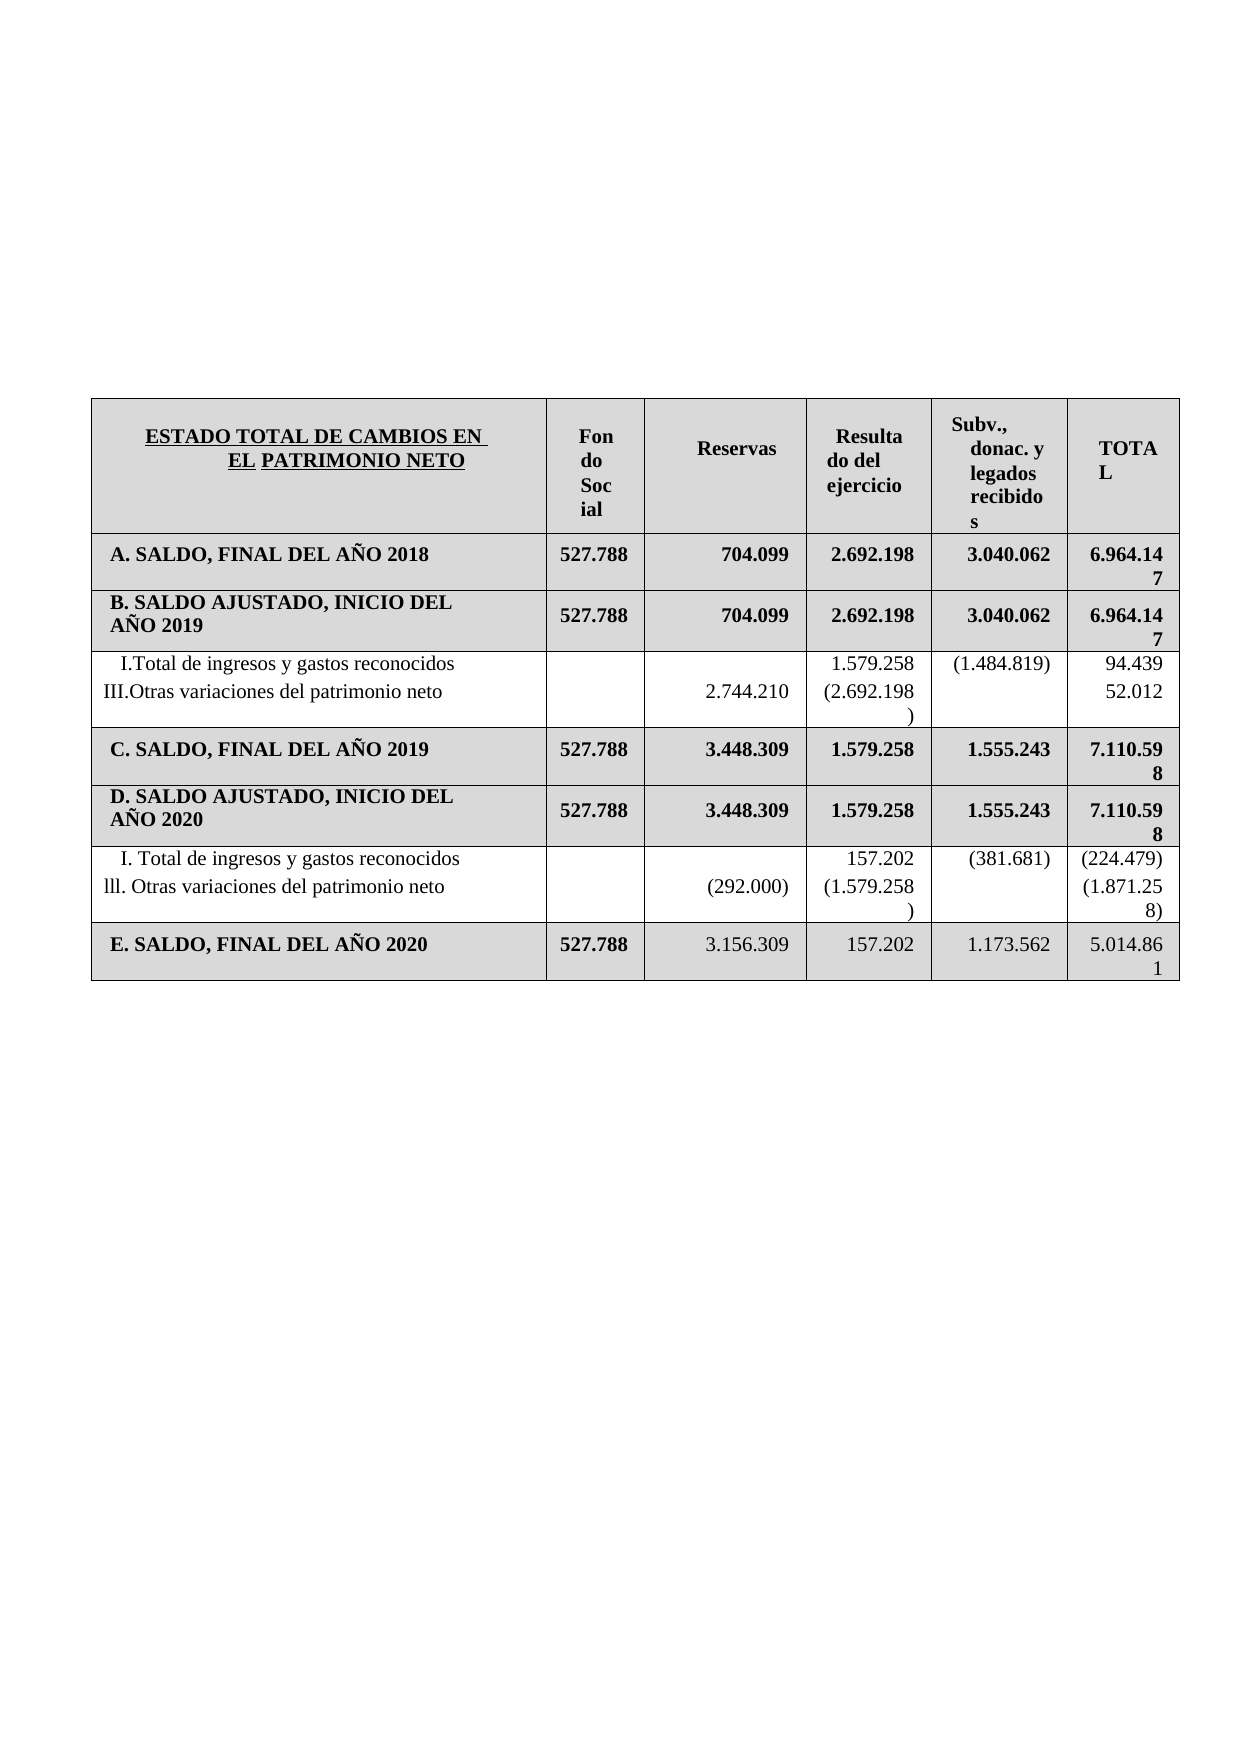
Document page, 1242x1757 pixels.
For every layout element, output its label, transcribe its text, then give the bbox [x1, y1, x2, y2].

table_cell [645, 652, 806, 677]
table_cell lll. Otras variaciones del patrimonio neto [92, 872, 546, 922]
table_cell 1.555.243 [932, 786, 1067, 846]
table_cell 1.173.562 [932, 923, 1067, 980]
table_cell 3.448.309 [645, 728, 806, 785]
table_header Reservas [645, 399, 806, 533]
table_cell 527.788 [547, 786, 644, 846]
table_header TOTAL [1068, 399, 1179, 533]
table_cell 1.579.258 [807, 728, 931, 785]
table_cell 6.964.147 [1068, 534, 1179, 590]
table_cell I.Total de ingresos y gastos reconocidos [92, 652, 546, 677]
table_cell 704.099 [645, 591, 806, 651]
table_cell B. SALDO AJUSTADO, INICIO DEL AÑO 2019 [92, 591, 546, 651]
table_cell 52.012 [1068, 678, 1179, 727]
table_header Subv., donac. y legados recibidos [932, 399, 1067, 533]
table_cell 1.579.258 [807, 652, 931, 677]
table_cell 1.579.258 [807, 786, 931, 846]
table_cell 2.744.210 [645, 678, 806, 727]
table_cell (381.681) [932, 847, 1067, 872]
table_cell (1.871.258) [1068, 872, 1179, 922]
table_cell 157.202 [807, 847, 931, 872]
table_cell A. SALDO, FINAL DEL AÑO 2018 [92, 534, 546, 590]
table_cell 3.448.309 [645, 786, 806, 846]
table_cell (1.484.819) [932, 652, 1067, 677]
table_cell 5.014.861 [1068, 923, 1179, 980]
table_cell 527.788 [547, 534, 644, 590]
table_cell 2.692.198 [807, 534, 931, 590]
table_cell 527.788 [547, 923, 644, 980]
table_cell III.Otras variaciones del patrimonio neto [92, 678, 546, 727]
table_cell I. Total de ingresos y gastos reconocidos [92, 847, 546, 872]
table_cell 7.110.598 [1068, 728, 1179, 785]
table_cell 3.040.062 [932, 534, 1067, 590]
table_cell (1.579.258) [807, 872, 931, 922]
table_cell (292.000) [645, 872, 806, 922]
table_cell 7.110.598 [1068, 786, 1179, 846]
table_header Resultado del ejercicio [807, 399, 931, 533]
table_cell 1.555.243 [932, 728, 1067, 785]
table_cell E. SALDO, FINAL DEL AÑO 2020 [92, 923, 546, 980]
table_cell 6.964.147 [1068, 591, 1179, 651]
table_header Fondo Social [547, 399, 644, 533]
table_cell [547, 847, 644, 922]
table_cell 527.788 [547, 728, 644, 785]
table_cell D. SALDO AJUSTADO, INICIO DEL AÑO 2020 [92, 786, 546, 846]
table_cell [932, 678, 1067, 727]
table_cell 2.692.198 [807, 591, 931, 651]
table_cell (224.479) [1068, 847, 1179, 872]
table_cell [932, 872, 1067, 922]
table_cell 704.099 [645, 534, 806, 590]
table_cell 3.156.309 [645, 923, 806, 980]
table_cell 94.439 [1068, 652, 1179, 677]
table_header ESTADO TOTAL DE CAMBIOS EN EL PATRIMONIO NETO [92, 399, 546, 533]
table_cell [547, 652, 644, 727]
table_cell 157.202 [807, 923, 931, 980]
table_cell (2.692.198) [807, 678, 931, 727]
table_cell [645, 847, 806, 872]
table_cell C. SALDO, FINAL DEL AÑO 2019 [92, 728, 546, 785]
table_cell 3.040.062 [932, 591, 1067, 651]
table_cell 527.788 [547, 591, 644, 651]
